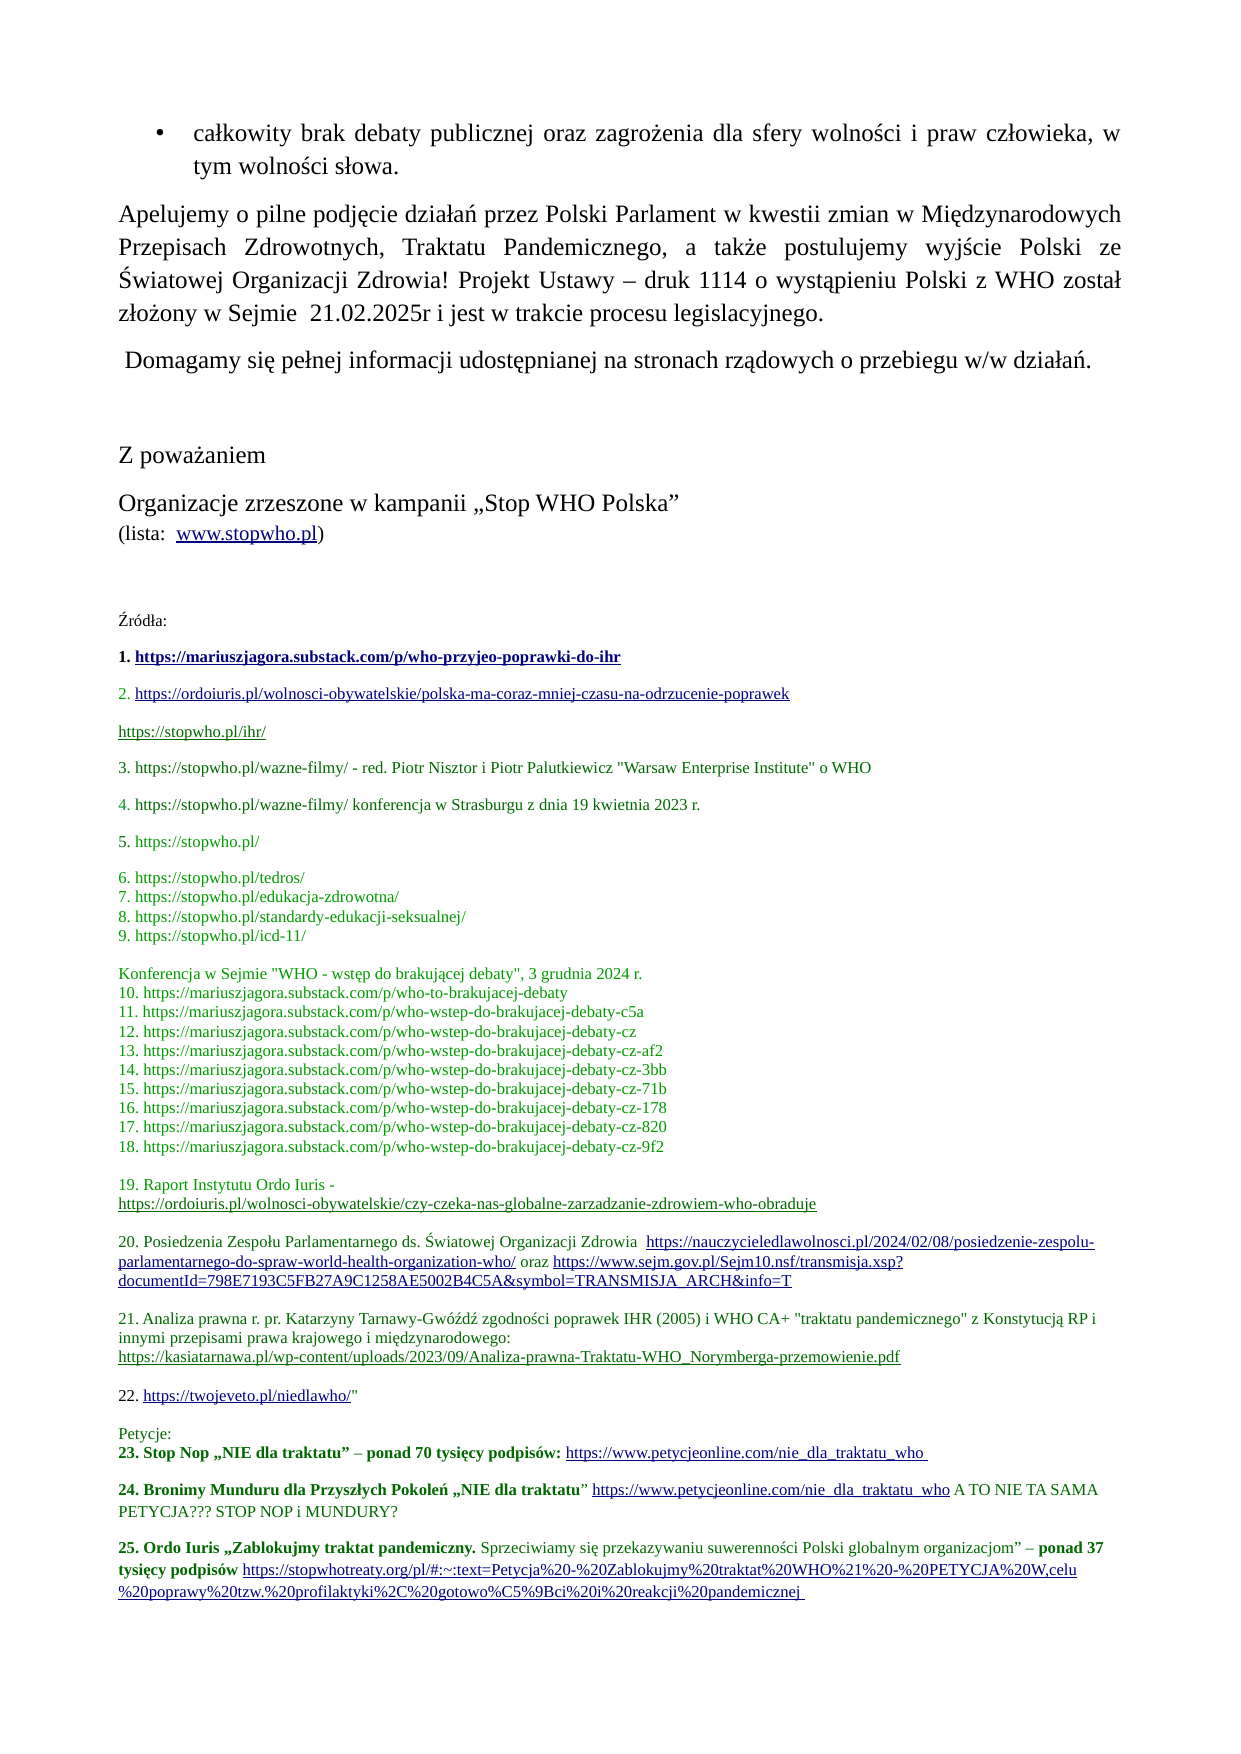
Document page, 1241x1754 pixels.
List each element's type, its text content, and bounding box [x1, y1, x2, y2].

text Petycje: [118, 1424, 1122, 1443]
text 10. https://mariuszjagora.substack.com/p/who-to-brakujacej-debaty [118, 983, 1122, 1002]
text 4. https://stopwho.pl/wazne-filmy/ konferencja w Strasburgu z dnia 19 kwietnia 2023 r. [118, 795, 1122, 814]
text 23. Stop Nop „NIE dla traktatu” – ponad 70 tysięcy podpisów: https://www.petycjeonline.com/nie_dla_traktatu_who [118, 1443, 1122, 1462]
text 2. https://ordoiuris.pl/wolnosci-obywatelskie/polska-ma-coraz-mniej-czasu-na-odrzucenie-poprawek [118, 683, 1122, 703]
text https://kasiatarnawa.pl/wp-content/uploads/2023/09/Analiza-prawna-Traktatu-WHO_Norymberga-przemowienie.pdf [118, 1347, 1122, 1366]
text Domagamy się pełnej informacji udostępnianej na stronach rządowych o przebiegu w/w działań. [118, 345, 1122, 374]
text 17. https://mariuszjagora.substack.com/p/who-wstep-do-brakujacej-debaty-cz-820 [118, 1117, 1122, 1136]
text 11. https://mariuszjagora.substack.com/p/who-wstep-do-brakujacej-debaty-c5a [118, 1002, 1122, 1021]
text Organizacje zrzeszone w kampanii „Stop WHO Polska” (lista: www.stopwho.pl) [118, 488, 1122, 544]
text 15. https://mariuszjagora.substack.com/p/who-wstep-do-brakujacej-debaty-cz-71b [118, 1079, 1122, 1098]
text 7. https://stopwho.pl/edukacja-zdrowotna/ [118, 887, 1122, 906]
text 3. https://stopwho.pl/wazne-filmy/ - red. Piotr Nisztor i Piotr Palutkiewicz "Warsaw Enterprise Institute" o WHO [118, 758, 1122, 777]
list całkowity brak debaty publicznej oraz zagrożenia dla sfery wolności i praw człowieka, w tym wolności słowa. [156, 118, 1122, 180]
text https://ordoiuris.pl/wolnosci-obywatelskie/czy-czeka-nas-globalne-zarzadzanie-zdrowiem-who-obraduje [118, 1194, 1122, 1213]
text 6. https://stopwho.pl/tedros/ [118, 868, 1122, 887]
text 20. Posiedzenia Zespołu Parlamentarnego ds. Światowej Organizacji Zdrowia https://nauczycieledlawolnosci.pl/2024/02/08/posiedzenie-zespolu-parlamentarnego-do-spraw-world-health-organization-who/ oraz https://www.sejm.gov.pl/Sejm10.nsf/transmisja.xsp?documentId=798E7193C5FB27A9C1258AE5002B4C5A&symbol=TRANSMISJA_ARCH&info=T [118, 1232, 1122, 1290]
text 16. https://mariuszjagora.substack.com/p/who-wstep-do-brakujacej-debaty-cz-178 [118, 1098, 1122, 1117]
text Z poważaniem [118, 441, 1122, 469]
text 12. https://mariuszjagora.substack.com/p/who-wstep-do-brakujacej-debaty-cz [118, 1021, 1122, 1041]
text 13. https://mariuszjagora.substack.com/p/who-wstep-do-brakujacej-debaty-cz-af2 [118, 1041, 1122, 1060]
text 1. https://mariuszjagora.substack.com/p/who-przyjeo-poprawki-do-ihr [118, 647, 1122, 666]
text Źródła: [118, 610, 1122, 629]
text Konferencja w Sejmie "WHO - wstęp do brakującej debaty", 3 grudnia 2024 r. [118, 964, 1122, 983]
text 22. https://twojeveto.pl/niedlawho/" [118, 1386, 1122, 1405]
text 24. Bronimy Munduru dla Przyszłych Pokoleń „NIE dla traktatu” https://www.petycjeonline.com/nie_dla_traktatu_who A TO NIE TA SAMA PETYCJA??? STOP NOP i MUNDURY? [118, 1479, 1122, 1521]
text 25. Ordo Iuris „Zablokujmy traktat pandemiczny. Sprzeciwiamy się przekazywaniu suwerenności Polski globalnym organizacjom” – ponad 37 tysięcy podpisów https://stopwhotreaty.org/pl/#:~:text=Petycja%20-%20Zablokujmy%20traktat%20WHO%21%20-%20PETYCJA%20W,celu%20poprawy%20tzw.%20profilaktyki%2C%20gotowo%C5%9Bci%20i%20reakcji%20pandemicznej [118, 1538, 1122, 1601]
text https://stopwho.pl/ihr/ [118, 722, 1122, 741]
text 9. https://stopwho.pl/icd-11/ [118, 926, 1122, 945]
text 8. https://stopwho.pl/standardy-edukacji-seksualnej/ [118, 906, 1122, 926]
text 14. https://mariuszjagora.substack.com/p/who-wstep-do-brakujacej-debaty-cz-3bb [118, 1060, 1122, 1079]
text 21. Analiza prawna r. pr. Katarzyny Tarnawy-Gwóźdź zgodności poprawek IHR (2005) i WHO CA+ "traktatu pandemicznego" z Konstytucją RP i innymi przepisami prawa krajowego i międzynarodowego: [118, 1309, 1122, 1347]
text 19. Raport Instytutu Ordo Iuris - [118, 1175, 1122, 1194]
text 5. https://stopwho.pl/ [118, 831, 1122, 851]
text 18. https://mariuszjagora.substack.com/p/who-wstep-do-brakujacej-debaty-cz-9f2 [118, 1136, 1122, 1156]
text Apelujemy o pilne podjęcie działań przez Polski Parlament w kwestii zmian w Międzynarodowych Przepisach Zdrowotnych, Traktatu Pandemicznego, a także postulujemy wyjście Polski ze Światowej Organizacji Zdrowia! Projekt Ustawy – druk 1114 o wystąpieniu Polski z WHO został złożony w Sejmie 21.02.2025r i jest w trakcie procesu legislacyjnego. [118, 199, 1122, 327]
